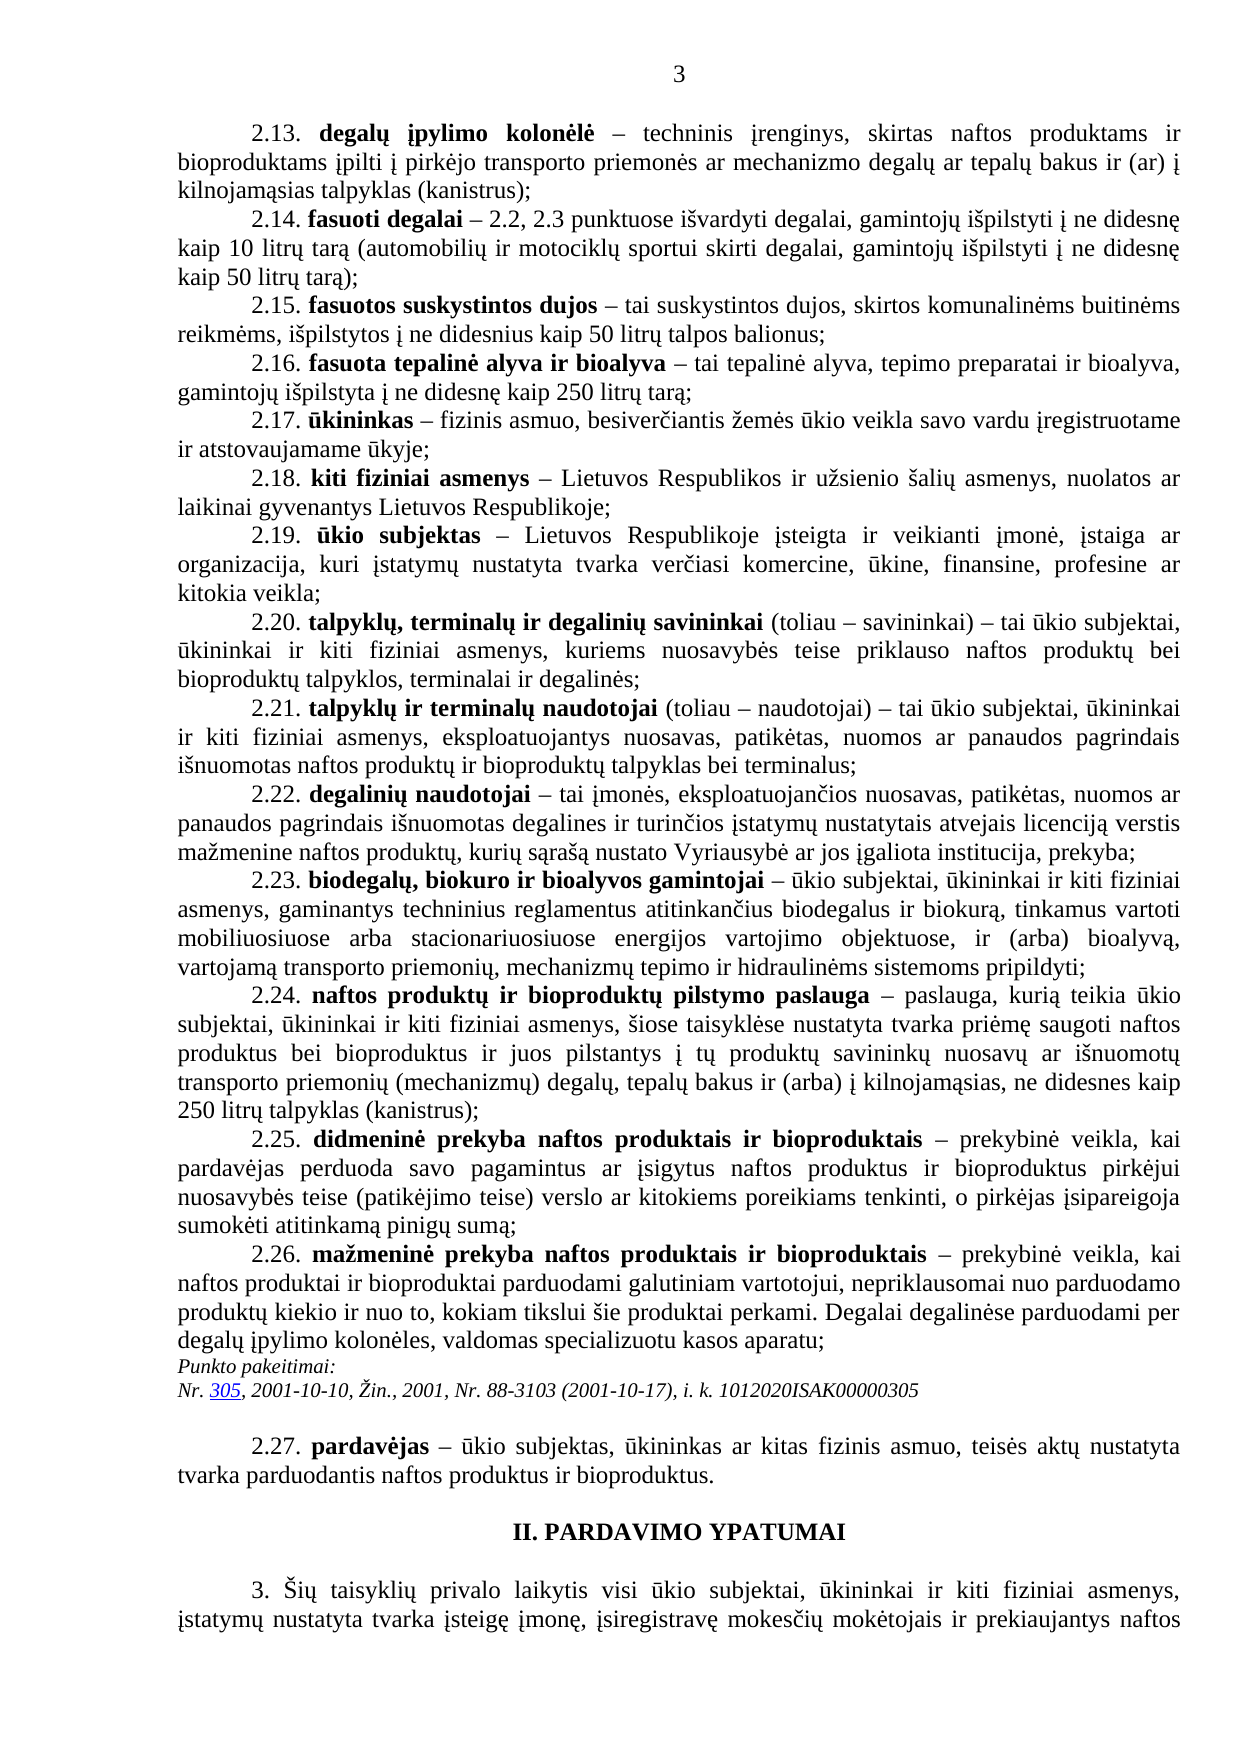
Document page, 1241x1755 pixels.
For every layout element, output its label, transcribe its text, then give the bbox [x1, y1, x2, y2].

text 2.23. biodegalų, biokuro ir bioalyvos gamintojai – ūkio subjektai, ūkininkai ir kiti fiziniai asmenys, gaminantys techninius reglamentus atitinkančius biodegalus ir biokurą, tinkamus vartoti mobiliuosiuose arba stacionariuosiuose energijos vartojimo objektuose, ir (arba) bioalyvą, vartojamą transporto priemonių, mechanizmų tepimo ir hidraulinėms sistemoms pripildyti; [177, 866, 1181, 981]
text 2.18. kiti fiziniai asmenys – Lietuvos Respublikos ir užsienio šalių asmenys, nuolatos ar laikinai gyvenantys Lietuvos Respublikoje; [177, 463, 1181, 521]
text 2.15. fasuotos suskystintos dujos – tai suskystintos dujos, skirtos komunalinėms buitinėms reikmėms, išpilstytos į ne didesnius kaip 50 litrų talpos balionus; [177, 291, 1181, 348]
text 2.27. pardavėjas – ūkio subjektas, ūkininkas ar kitas fizinis asmuo, teisės aktų nustatyta tvarka parduodantis naftos produktus ir bioproduktus. [177, 1431, 1181, 1489]
text 2.21. talpyklų ir terminalų naudotojai (toliau – naudotojai) – tai ūkio subjektai, ūkininkai ir kiti fiziniai asmenys, eksploatuojantys nuosavas, patikėtas, nuomos ar panaudos pagrindais išnuomotas naftos produktų ir bioproduktų talpyklas bei terminalus; [177, 693, 1181, 779]
text 2.13. degalų įpylimo kolonėlė – techninis įrenginys, skirtas naftos produktams ir bioproduktams įpilti į pirkėjo transporto priemonės ar mechanizmo degalų ar tepalų bakus ir (ar) į kilnojamąsias talpyklas (kanistrus); [177, 118, 1181, 204]
text 2.19. ūkio subjektas – Lietuvos Respublikoje įsteigta ir veikianti įmonė, įstaiga ar organizacija, kuri įstatymų nustatyta tvarka verčiasi komercine, ūkine, finansine, profesine ar kitokia veikla; [177, 521, 1181, 607]
text Punkto pakeitimai: [177, 1354, 1181, 1378]
text 2.22. degalinių naudotojai – tai įmonės, eksploatuojančios nuosavas, patikėtas, nuomos ar panaudos pagrindais išnuomotas degalines ir turinčios įstatymų nustatytais atvejais licenciją verstis mažmenine naftos produktų, kurių sąrašą nustato Vyriausybė ar jos įgaliota institucija, prekyba; [177, 779, 1181, 866]
text 2.26. mažmeninė prekyba naftos produktais ir bioproduktais – prekybinė veikla, kai naftos produktai ir bioproduktai parduodami galutiniam vartotojui, nepriklausomai nuo parduodamo produktų kiekio ir nuo to, kokiam tikslui šie produktai perkami. Degalai degalinėse parduodami per degalų įpylimo kolonėles, valdomas specializuotu kasos aparatu; [177, 1239, 1181, 1354]
text 2.20. talpyklų, terminalų ir degalinių savininkai (toliau – savininkai) – tai ūkio subjektai, ūkininkai ir kiti fiziniai asmenys, kuriems nuosavybės teise priklauso naftos produktų bei bioproduktų talpyklos, terminalai ir degalinės; [177, 607, 1181, 693]
text 2.25. didmeninė prekyba naftos produktais ir bioproduktais – prekybinė veikla, kai pardavėjas perduoda savo pagamintus ar įsigytus naftos produktus ir bioproduktus pirkėjui nuosavybės teise (patikėjimo teise) verslo ar kitokiems poreikiams tenkinti, o pirkėjas įsipareigoja sumokėti atitinkamą pinigų sumą; [177, 1124, 1181, 1239]
text 2.17. ūkininkas – fizinis asmuo, besiverčiantis žemės ūkio veikla savo vardu įregistruotame ir atstovaujamame ūkyje; [177, 406, 1181, 463]
text 2.24. naftos produktų ir bioproduktų pilstymo paslauga – paslauga, kurią teikia ūkio subjektai, ūkininkai ir kiti fiziniai asmenys, šiose taisyklėse nustatyta tvarka priėmę saugoti naftos produktus bei bioproduktus ir juos pilstantys į tų produktų savininkų nuosavų ar išnuomotų transporto priemonių (mechanizmų) degalų, tepalų bakus ir (arba) į kilnojamąsias, ne didesnes kaip 250 litrų talpyklas (kanistrus); [177, 981, 1181, 1124]
text II. PARDAVIMO YPATUMAI [177, 1517, 1181, 1546]
text 2.16. fasuota tepalinė alyva ir bioalyva – tai tepalinė alyva, tepimo preparatai ir bioalyva, gamintojų išpilstyta į ne didesnę kaip 250 litrų tarą; [177, 348, 1181, 406]
text Nr. 305, 2001-10-10, Žin., 2001, Nr. 88-3103 (2001-10-17), i. k. 1012020ISAK00000305 [177, 1378, 1181, 1402]
text 2.14. fasuoti degalai – 2.2, 2.3 punktuose išvardyti degalai, gamintojų išpilstyti į ne didesnę kaip 10 litrų tarą (automobilių ir motociklų sportui skirti degalai, gamintojų išpilstyti į ne didesnę kaip 50 litrų tarą); [177, 204, 1181, 291]
text 3. Šių taisyklių privalo laikytis visi ūkio subjektai, ūkininkai ir kiti fiziniai asmenys, įstatymų nustatyta tvarka įsteigę įmonę, įsiregistravę mokesčių mokėtojais ir prekiaujantys naftos [177, 1575, 1181, 1632]
